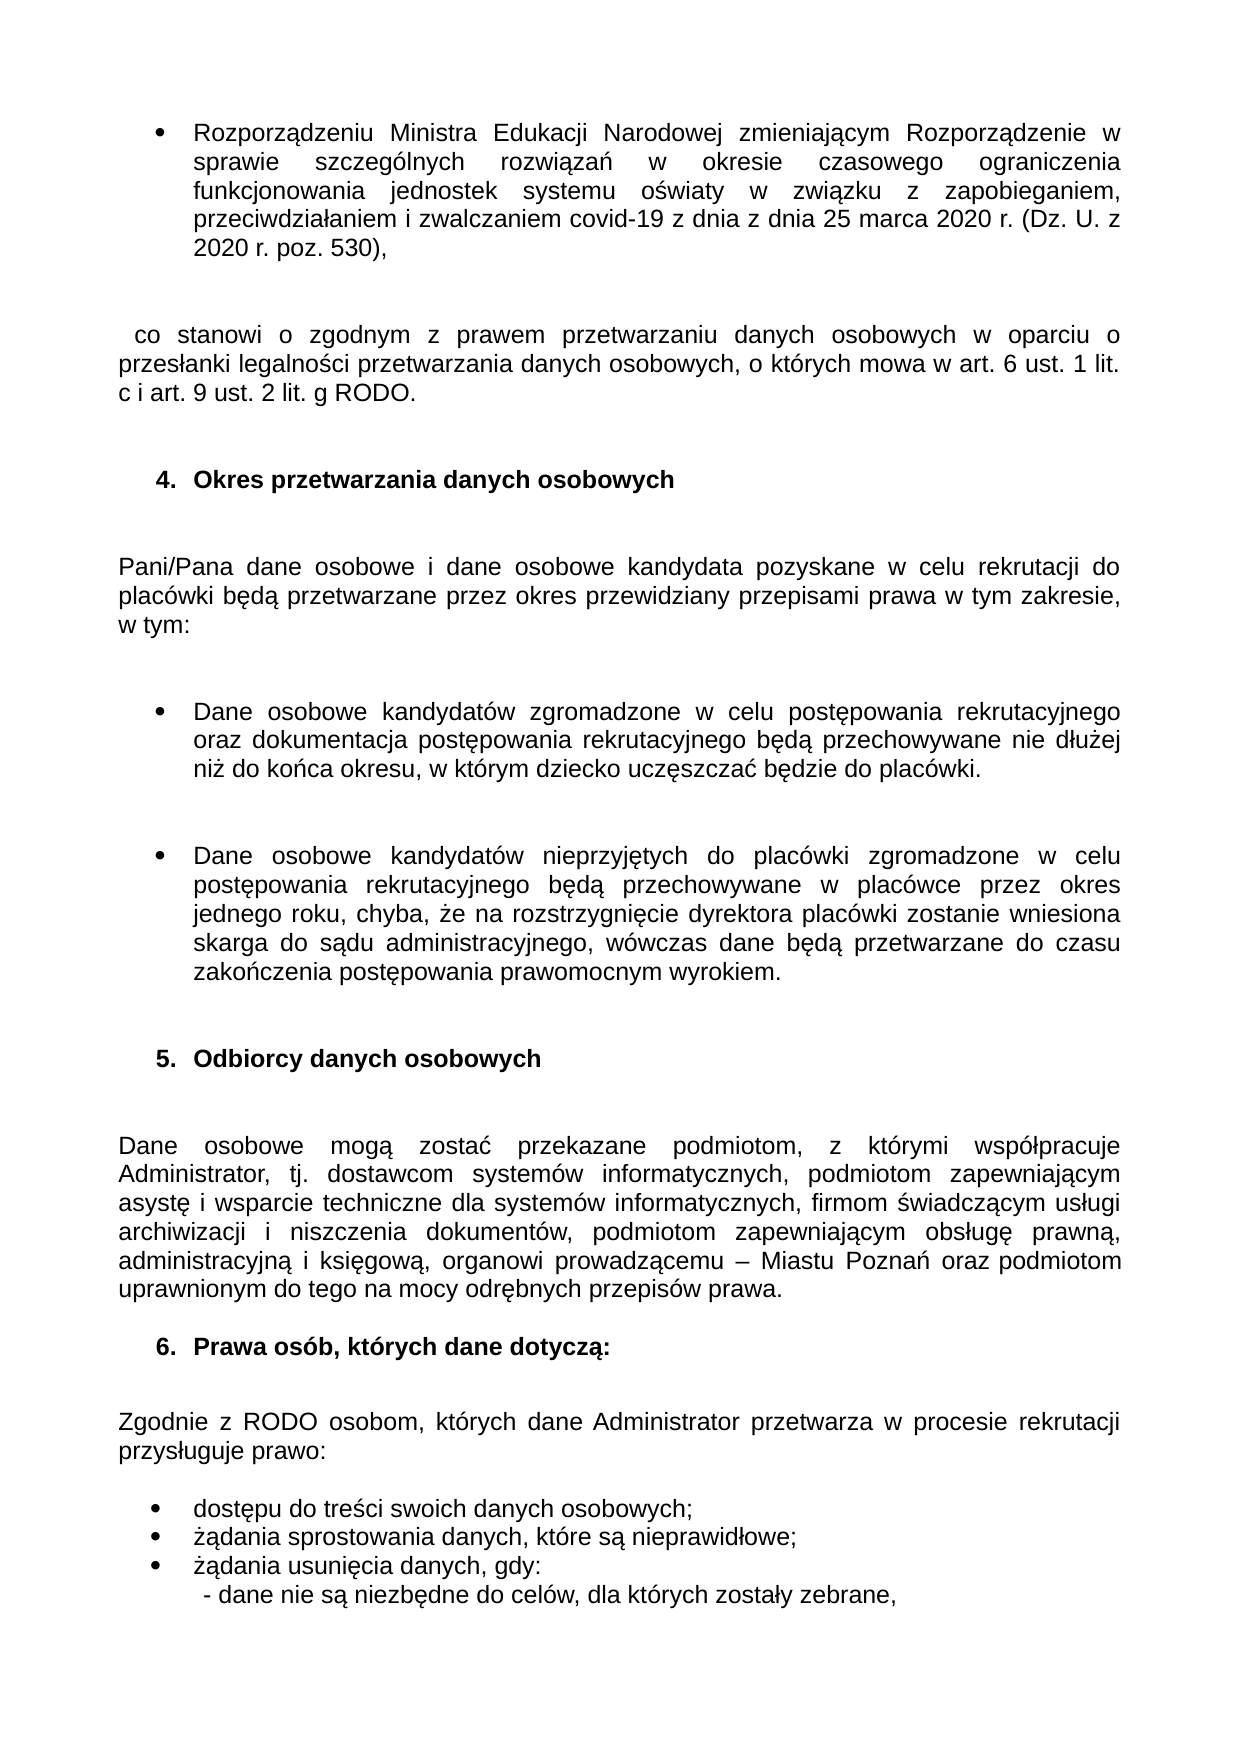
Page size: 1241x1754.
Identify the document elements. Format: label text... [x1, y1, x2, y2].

list Rozporządzeniu Ministra Edukacji Narodowej zmieniającym Rozporządzenie w sprawie szczególnych rozwiązań w okresie czasowego ograniczenia funkcjonowania jednostek systemu oświaty w związku z zapobieganiem, przeciwdziałaniem i zwalczaniem covid-19 z dnia z dnia 25 marca 2020 r. (Dz. U. z 2020 r. poz. 530), [156, 118, 1122, 262]
list Prawa osób, których dane dotyczą: [156, 1332, 1122, 1361]
list żądania sprostowania danych, które są nieprawidłowe; [151, 1522, 1122, 1551]
list - dane nie są niezbędne do celów, dla których zostały zebrane, [203, 1580, 1122, 1609]
list dostępu do treści swoich danych osobowych; [151, 1493, 1122, 1522]
text Pani/Pana dane osobowe i dane osobowe kandydata pozyskane w celu rekrutacji do placówki będą przetwarzane przez okres przewidziany przepisami prawa w tym zakresie, w tym: [118, 552, 1122, 638]
text Zgodnie z RODO osobom, których dane Administrator przetwarza w procesie rekrutacji przysługuje prawo: [118, 1407, 1122, 1464]
text co stanowi o zgodnym z prawem przetwarzaniu danych osobowych w oparciu o przesłanki legalności przetwarzania danych osobowych, o których mowa w art. 6 ust. 1 lit. c i art. 9 ust. 2 lit. g RODO. [118, 320, 1122, 407]
list Odbiorcy danych osobowych [156, 1043, 1122, 1072]
list Okres przetwarzania danych osobowych [156, 465, 1122, 494]
text Dane osobowe mogą zostać przekazane podmiotom, z którymi współpracuje Administrator, tj. dostawcom systemów informatycznych, podmiotom zapewniającym asystę i wsparcie techniczne dla systemów informatycznych, firmom świadczącym usługi archiwizacji i niszczenia dokumentów, podmiotom zapewniającym obsługę prawną, administracyjną i księgową, organowi prowadzącemu – Miastu Poznań oraz podmiotom uprawnionym do tego na mocy odrębnych przepisów prawa. [118, 1131, 1122, 1303]
list żądania usunięcia danych, gdy: [151, 1551, 1122, 1580]
list Dane osobowe kandydatów zgromadzone w celu postępowania rekrutacyjnego oraz dokumentacja postępowania rekrutacyjnego będą przechowywane nie dłużej niż do końca okresu, w którym dziecko uczęszczać będzie do placówki. [156, 697, 1122, 783]
list Dane osobowe kandydatów nieprzyjętych do placówki zgromadzone w celu postępowania rekrutacyjnego będą przechowywane w placówce przez okres jednego roku, chyba, że na rozstrzygnięcie dyrektora placówki zostanie wniesiona skarga do sądu administracyjnego, wówczas dane będą przetwarzane do czasu zakończenia postępowania prawomocnym wyrokiem. [156, 841, 1122, 985]
